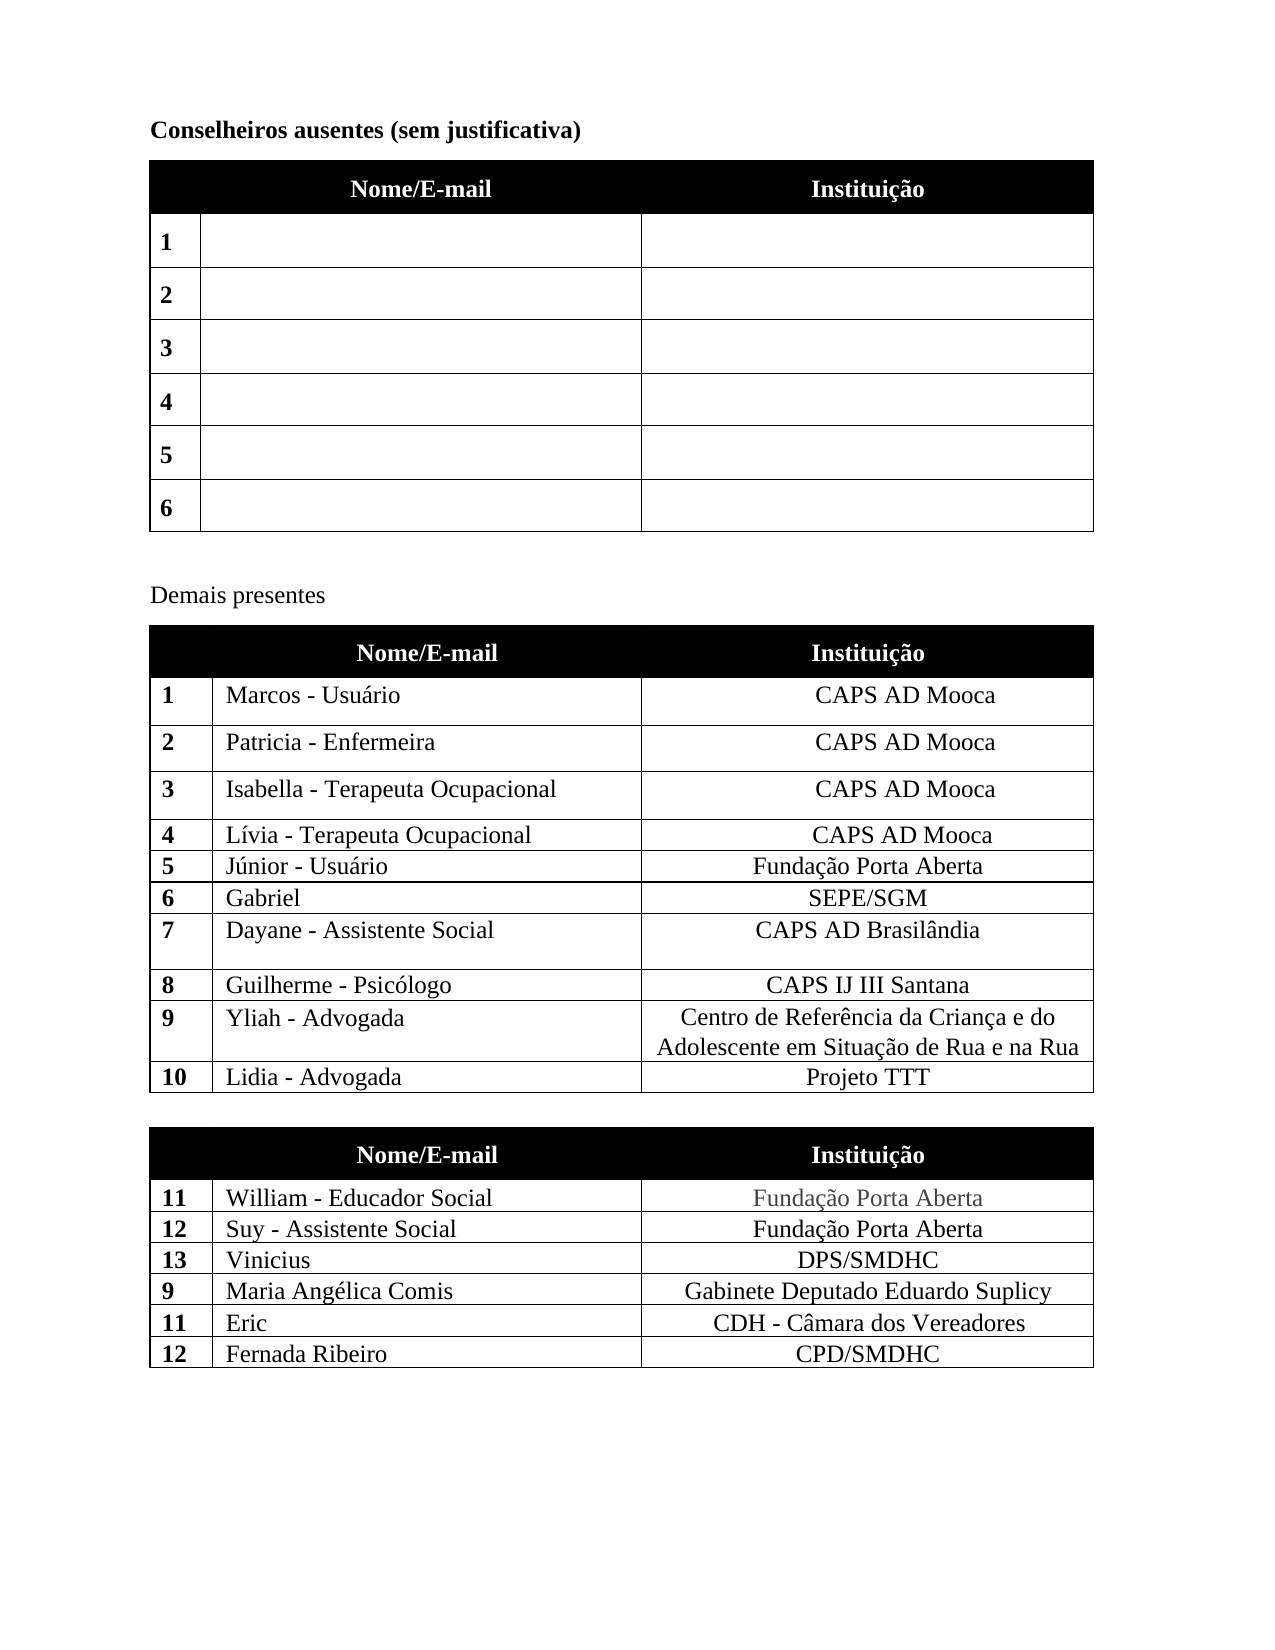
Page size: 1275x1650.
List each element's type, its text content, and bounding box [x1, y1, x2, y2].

table_header Instituição [642, 1128, 1093, 1179]
table_cell 9 [151, 1274, 212, 1304]
table_header Nome/E-mail [213, 1128, 641, 1179]
table_header Nome/E-mail [213, 626, 641, 677]
table_header [151, 161, 200, 213]
table_header Nome/E-mail [201, 161, 641, 213]
table_cell 6 [151, 480, 200, 531]
table_cell [642, 480, 1093, 531]
text Conselheiros ausentes (sem justificativa) [150, 117, 1146, 144]
table_cell Isabella - Terapeuta Ocupacional [213, 772, 641, 819]
table_cell 12 [151, 1337, 212, 1367]
table_cell 5 [151, 851, 212, 881]
table_cell [642, 374, 1093, 425]
table_cell Yliah - Advogada [213, 1001, 641, 1061]
table_cell [201, 426, 641, 479]
table_cell [201, 320, 641, 373]
table_cell CDH - Câmara dos Vereadores [642, 1305, 1093, 1336]
table_cell Fundação Porta Aberta [642, 1212, 1093, 1242]
table_cell 7 [151, 914, 212, 969]
table_cell CAPS IJ III Santana [642, 970, 1093, 1000]
table_cell 3 [151, 320, 200, 373]
table_cell 11 [151, 1305, 212, 1336]
table_cell Marcos - Usuário [213, 678, 641, 725]
table_cell Júnior - Usuário [213, 851, 641, 881]
table_cell 1 [151, 678, 212, 725]
table_cell Lívia - Terapeuta Ocupacional [213, 820, 641, 850]
table_cell [201, 480, 641, 531]
table_cell Fernada Ribeiro [213, 1337, 641, 1367]
table_cell 1 [151, 214, 200, 267]
table_cell Fundação Porta Aberta [642, 851, 1093, 881]
table_cell [201, 214, 641, 267]
table_cell DPS/SMDHC [642, 1243, 1093, 1273]
table_cell 13 [151, 1243, 212, 1273]
table_cell [201, 374, 641, 425]
table_cell Guilherme - Psicólogo [213, 970, 641, 1000]
table_cell 3 [151, 772, 212, 819]
table_cell 12 [151, 1212, 212, 1242]
table_header Instituição [642, 161, 1093, 213]
table_cell [201, 268, 641, 319]
table_cell CAPS AD Mooca [642, 772, 1093, 819]
table_cell Fundação Porta Aberta [642, 1180, 1093, 1211]
table_cell 4 [151, 820, 212, 850]
table_cell Eric [213, 1305, 641, 1336]
table_header Instituição [642, 626, 1093, 677]
table_cell Centro de Referência da Criança e do Adolescente em Situação de Rua e na Rua [642, 1001, 1093, 1061]
table_cell [642, 426, 1093, 479]
table_cell 2 [151, 726, 212, 771]
table_cell William - Educador Social [213, 1180, 641, 1211]
table_cell 11 [151, 1180, 212, 1211]
table_cell Vinicius [213, 1243, 641, 1273]
table_cell CAPS AD Mooca [642, 678, 1093, 725]
table_cell 8 [151, 970, 212, 1000]
table_cell 4 [151, 374, 200, 425]
table_header [151, 1128, 212, 1179]
table_cell Maria Angélica Comis [213, 1274, 641, 1304]
table_cell CPD/SMDHC [642, 1337, 1093, 1367]
table_cell CAPS AD Mooca [642, 820, 1093, 850]
table_cell Gabriel [213, 883, 641, 913]
table_header [151, 626, 212, 677]
table_cell [642, 214, 1093, 267]
table_cell 2 [151, 268, 200, 319]
table_cell Lidia - Advogada [213, 1062, 641, 1092]
table_cell Projeto TTT [642, 1062, 1093, 1092]
table_cell [642, 320, 1093, 373]
table_cell Suy - Assistente Social [213, 1212, 641, 1242]
table_cell Patricia - Enfermeira [213, 726, 641, 771]
table_cell CAPS AD Brasilândia [642, 914, 1093, 969]
table_cell Gabinete Deputado Eduardo Suplicy [642, 1274, 1093, 1304]
table_cell 9 [151, 1001, 212, 1061]
table_cell Dayane - Assistente Social [213, 914, 641, 969]
text Demais presentes [150, 581, 1146, 608]
table_cell [642, 268, 1093, 319]
table_cell 5 [151, 426, 200, 479]
table_cell CAPS AD Mooca [642, 726, 1093, 771]
table_cell 10 [151, 1062, 212, 1092]
table_cell SEPE/SGM [642, 883, 1093, 913]
table_cell 6 [151, 883, 212, 913]
